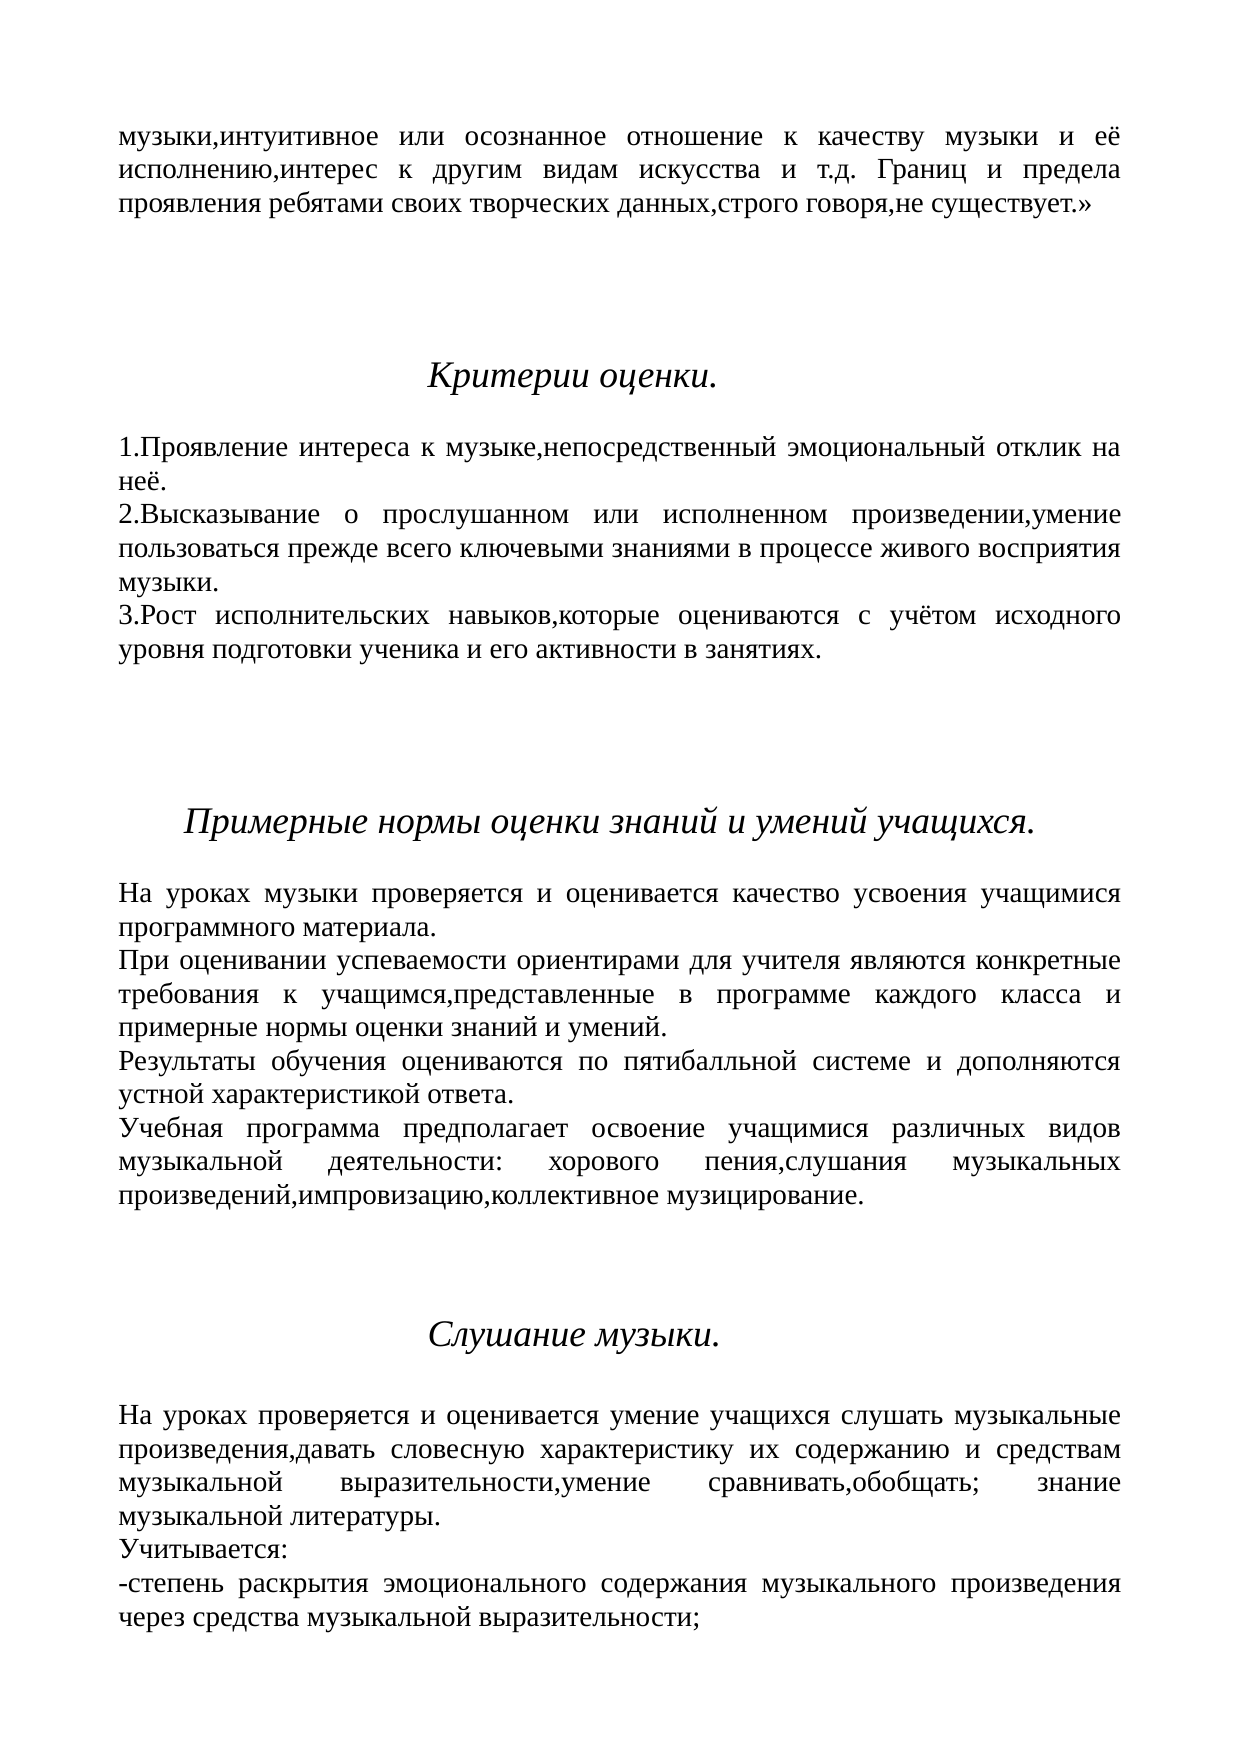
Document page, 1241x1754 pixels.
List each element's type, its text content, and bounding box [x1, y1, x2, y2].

text 1.Проявление интереса к музыке,непосредственный эмоциональный отклик на неё. [118, 429, 1122, 497]
text На уроках проверяется и оценивается умение учащихся слушать музыкальные произведения,давать словесную характеристику их содержанию и средствам музыкальной выразительности,умение сравнивать,обобщать; знание музыкальной литературы. [118, 1397, 1122, 1532]
text На уроках музыки проверяется и оценивается качество усвоения учащимися программного материала. [118, 875, 1122, 942]
text -степень раскрытия эмоционального содержания музыкального произведения через средства музыкальной выразительности; [118, 1565, 1122, 1632]
text Учебная программа предполагает освоение учащимися различных видов музыкальной деятельности: хорового пения,слушания музыкальных произведений,импровизацию,коллективное музицирование. [118, 1110, 1122, 1211]
text Результаты обучения оцениваются по пятибалльной системе и дополняются устной характеристикой ответа. [118, 1043, 1122, 1110]
text Слушание музыки. [118, 1311, 1122, 1354]
text музыки,интуитивное или осознанное отношение к качеству музыки и её исполнению,интерес к другим видам искусства и т.д. Границ и предела проявления ребятами своих творческих данных,строго говоря,не существует.» [118, 118, 1122, 219]
text Критерии оценки. [118, 353, 1122, 396]
text 2.Высказывание о прослушанном или исполненном произведении,умение пользоваться прежде всего ключевыми знаниями в процессе живого восприятия музыки. [118, 497, 1122, 597]
text Примерные нормы оценки знаний и умений учащихся. [118, 798, 1122, 842]
text При оценивании успеваемости ориентирами для учителя являются конкретные требования к учащимся,представленные в программе каждого класса и примерные нормы оценки знаний и умений. [118, 942, 1122, 1043]
text Учитывается: [118, 1532, 1122, 1565]
text 3.Рост исполнительских навыков,которые оцениваются с учётом исходного уровня подготовки ученика и его активности в занятиях. [118, 597, 1122, 664]
